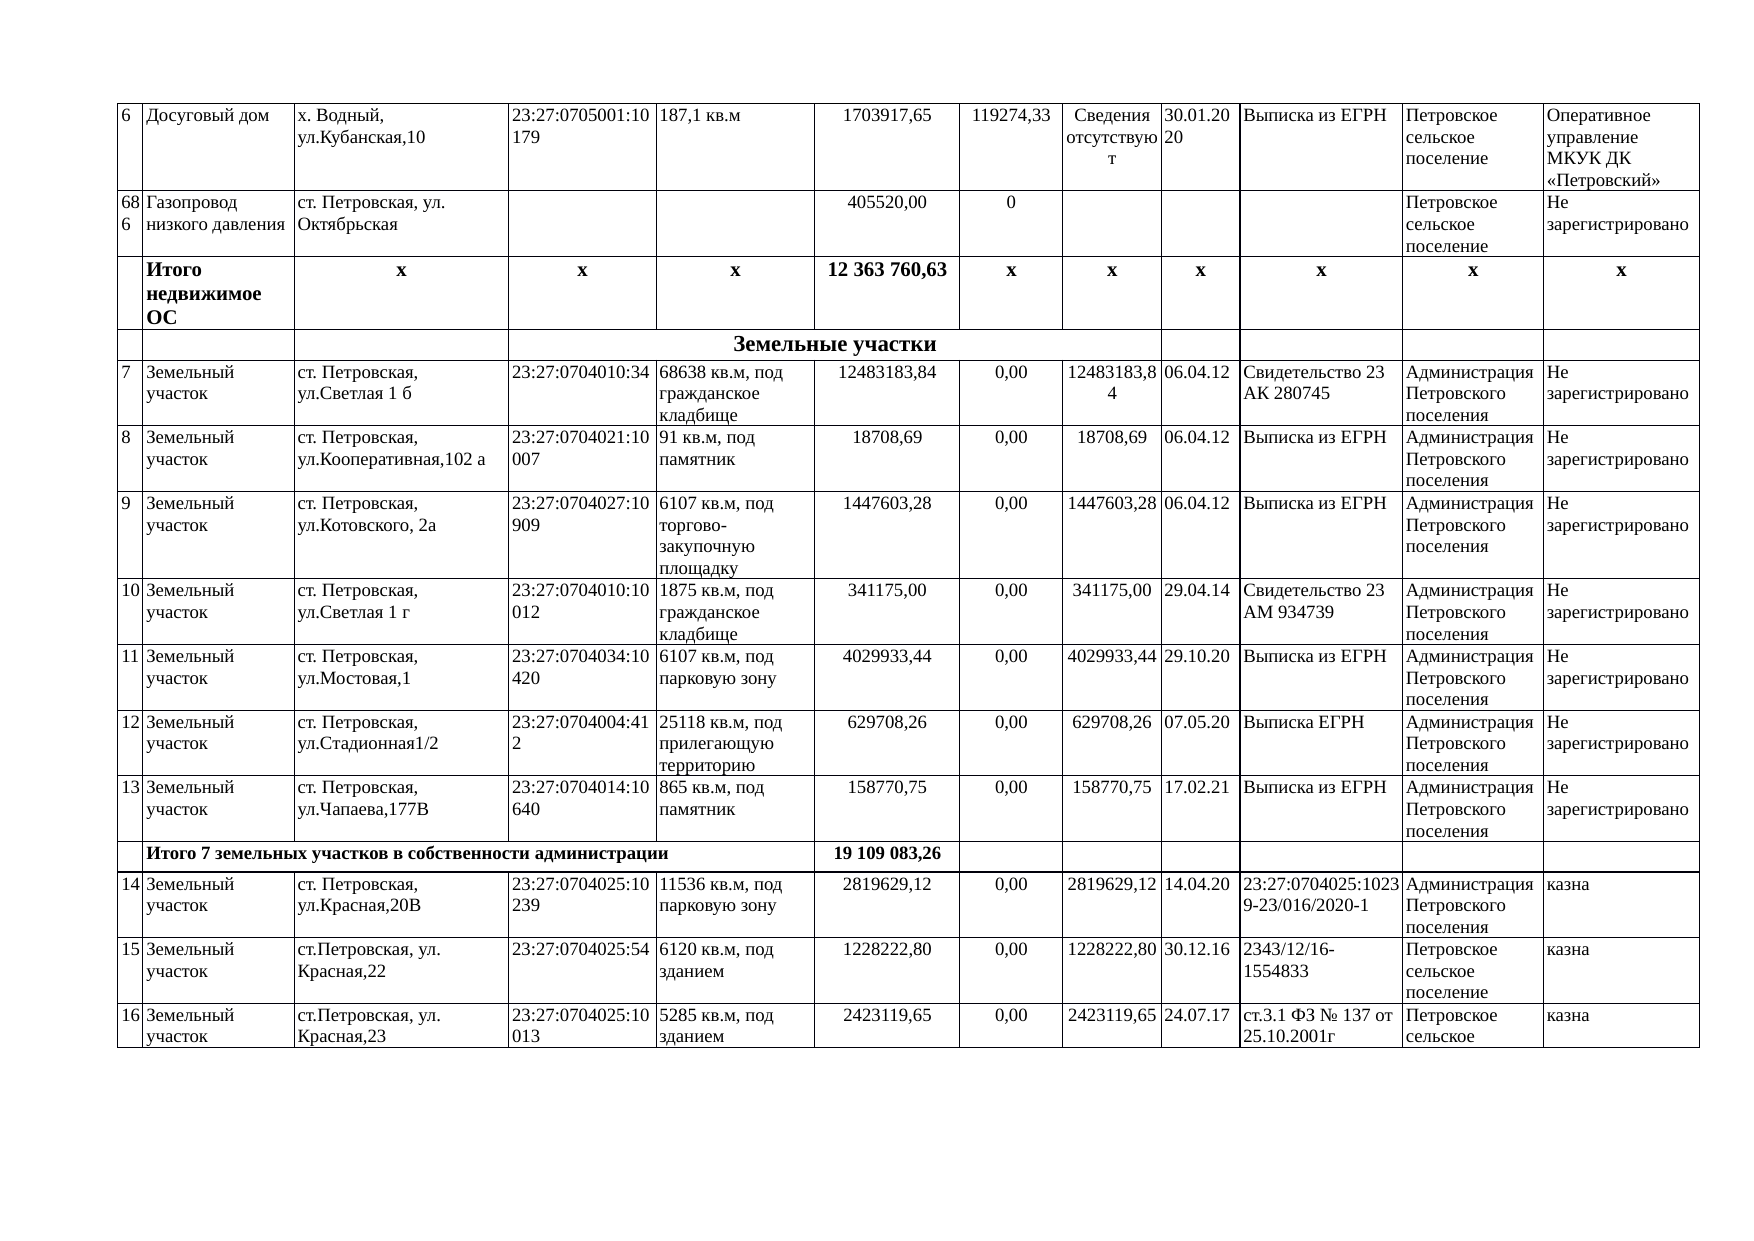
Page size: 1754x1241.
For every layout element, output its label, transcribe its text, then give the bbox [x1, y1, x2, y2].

table_cell Администрация Петровского поселения [1403, 873, 1543, 937]
table_cell 0 [960, 191, 1062, 256]
table_cell Администрация Петровского поселения [1403, 361, 1543, 425]
table_cell 91 кв.м, под памятник [657, 426, 814, 491]
table_cell 23:27:0704025:54 [509, 938, 656, 1003]
table_cell 12 [118, 711, 142, 775]
table_cell 6107 кв.м, под парковую зону [657, 645, 814, 710]
table_cell 187,1 кв.м [657, 104, 814, 190]
table_cell 0,00 [960, 1004, 1062, 1047]
table_cell 0,00 [960, 645, 1062, 710]
table_cell 15 [118, 938, 142, 1003]
table_cell 23:27:0704010:34 [509, 361, 656, 425]
table_cell 1447603,28 [1063, 492, 1161, 578]
table_cell [1162, 191, 1239, 256]
table_cell 0,00 [960, 873, 1062, 937]
table_cell х [295, 257, 508, 329]
table_cell Земельный участок [143, 873, 294, 937]
table_cell Не зарегистрировано [1544, 426, 1699, 491]
table_cell Не зарегистрировано [1544, 776, 1699, 841]
table_cell 158770,75 [1063, 776, 1161, 841]
table_cell Выписка из ЕГРН [1241, 776, 1402, 841]
table_cell Петровское сельское поселение [1403, 191, 1543, 256]
table_cell 2819629,12 [815, 873, 959, 937]
table_cell 629708,26 [1063, 711, 1161, 775]
table_cell 0,00 [960, 776, 1062, 841]
table_cell Администрация Петровского поселения [1403, 492, 1543, 578]
table_cell 24.07.17 [1162, 1004, 1239, 1047]
table_cell х [1063, 257, 1161, 329]
table_cell Земельный участок [143, 711, 294, 775]
table_cell 11 [118, 645, 142, 710]
table_cell 30.12.16 [1162, 938, 1239, 1003]
table_cell 405520,00 [815, 191, 959, 256]
table_cell 14 [118, 873, 142, 937]
table_cell Земельный участок [143, 579, 294, 644]
table_cell [143, 330, 294, 359]
table_cell 8 [118, 426, 142, 491]
table_cell 341175,00 [1063, 579, 1161, 644]
table_cell [118, 842, 142, 871]
table_cell 23:27:0704021:10007 [509, 426, 656, 491]
table_cell Выписка из ЕГРН [1241, 426, 1402, 491]
table_cell Не зарегистрировано [1544, 361, 1699, 425]
table_cell [1403, 330, 1543, 359]
table_cell 1228222,80 [815, 938, 959, 1003]
table_cell 6 [118, 104, 142, 190]
table_cell 23:27:0704010:10012 [509, 579, 656, 644]
table_cell Не зарегистрировано [1544, 645, 1699, 710]
table_cell ст. Петровская, ул.Светлая 1 б [295, 361, 508, 425]
table_cell 2343/12/16-1554833 [1241, 938, 1402, 1003]
table_cell [1544, 330, 1699, 359]
table_cell 07.05.20 [1162, 711, 1239, 775]
table_cell 12 363 760,63 [815, 257, 959, 329]
table_cell Земельный участок [143, 1004, 294, 1047]
table_cell Досуговый дом [143, 104, 294, 190]
table_cell ст.3.1 ФЗ № 137 от 25.10.2001г [1241, 1004, 1402, 1047]
table_cell казна [1544, 1004, 1699, 1047]
table_cell Итого недвижимое ОС [143, 257, 294, 329]
table_cell х [657, 257, 814, 329]
table_cell 23:27:0704025:10239-23/016/2020-1 [1241, 873, 1402, 937]
table_cell [118, 257, 142, 329]
table_cell ст. Петровская, ул.Мостовая,1 [295, 645, 508, 710]
table_cell 6107 кв.м, под торгово-закупочную площадку [657, 492, 814, 578]
table_cell 7 [118, 361, 142, 425]
table_cell 119274,33 [960, 104, 1062, 190]
table_cell 1447603,28 [815, 492, 959, 578]
table_cell Администрация Петровского поселения [1403, 776, 1543, 841]
table_cell 1875 кв.м, под гражданское кладбище [657, 579, 814, 644]
table_cell х [509, 257, 656, 329]
table_cell [1403, 842, 1543, 871]
table_cell 23:27:0704025:10013 [509, 1004, 656, 1047]
table_cell 30.01.2020 [1162, 104, 1239, 190]
table_cell [1063, 842, 1161, 871]
table_cell 23:27:0704027:10909 [509, 492, 656, 578]
table_cell 5285 кв.м, под зданием [657, 1004, 814, 1047]
table_cell ст. Петровская, ул.Красная,20В [295, 873, 508, 937]
table_cell Выписка из ЕГРН [1241, 645, 1402, 710]
table_cell Администрация Петровского поселения [1403, 711, 1543, 775]
table_cell ст.Петровская, ул. Красная,23 [295, 1004, 508, 1047]
table_cell [1162, 330, 1239, 359]
table_cell [1241, 191, 1402, 256]
table_cell 629708,26 [815, 711, 959, 775]
table_cell ст.Петровская, ул. Красная,22 [295, 938, 508, 1003]
table_cell ст. Петровская, ул.Чапаева,177В [295, 776, 508, 841]
table_cell Земельный участок [143, 776, 294, 841]
table_cell Свидетельство 23 АК 280745 [1241, 361, 1402, 425]
table_cell [1241, 330, 1402, 359]
table_cell [1241, 842, 1402, 871]
table_cell Не зарегистрировано [1544, 191, 1699, 256]
table_cell Итого 7 земельных участков в собственности администрации [143, 842, 814, 871]
table_cell х [1241, 257, 1402, 329]
table_cell 06.04.12 [1162, 492, 1239, 578]
table_cell Администрация Петровского поселения [1403, 645, 1543, 710]
table_cell 4029933,44 [815, 645, 959, 710]
table_cell 23:27:0704014:10640 [509, 776, 656, 841]
table_cell 06.04.12 [1162, 426, 1239, 491]
table_cell Газопровод низкого давления [143, 191, 294, 256]
table_cell Земельные участки [509, 330, 1161, 359]
table_cell Администрация Петровского поселения [1403, 426, 1543, 491]
table_cell 158770,75 [815, 776, 959, 841]
table_cell Петровское сельское поселение [1403, 938, 1543, 1003]
table_cell 14.04.20 [1162, 873, 1239, 937]
table_cell 23:27:0704025:10239 [509, 873, 656, 937]
table_cell Земельный участок [143, 492, 294, 578]
table_cell 0,00 [960, 361, 1062, 425]
table_cell 865 кв.м, под памятник [657, 776, 814, 841]
table_cell 0,00 [960, 938, 1062, 1003]
table_cell 18708,69 [815, 426, 959, 491]
table_cell Земельный участок [143, 426, 294, 491]
table_cell Петровское сельское [1403, 1004, 1543, 1047]
table_cell [1544, 842, 1699, 871]
table_cell ст. Петровская, ул.Кооперативная,102 а [295, 426, 508, 491]
table_cell 06.04.12 [1162, 361, 1239, 425]
table_cell 13 [118, 776, 142, 841]
table_cell 29.10.20 [1162, 645, 1239, 710]
table_cell Выписка ЕГРН [1241, 711, 1402, 775]
table_cell Свидетельство 23 АМ 934739 [1241, 579, 1402, 644]
table_cell х [1162, 257, 1239, 329]
table_cell Не зарегистрировано [1544, 492, 1699, 578]
table_cell 25118 кв.м, под прилегающую территорию [657, 711, 814, 775]
table_cell [1063, 191, 1161, 256]
table_cell 0,00 [960, 426, 1062, 491]
table_cell Петровское сельское поселение [1403, 104, 1543, 190]
table_cell 2819629,12 [1063, 873, 1161, 937]
table_cell 16 [118, 1004, 142, 1047]
table_cell казна [1544, 938, 1699, 1003]
table_cell 23:27:0704004:412 [509, 711, 656, 775]
table_cell 2423119,65 [1063, 1004, 1161, 1047]
table_cell 17.02.21 [1162, 776, 1239, 841]
table_cell 0,00 [960, 579, 1062, 644]
table_cell 11536 кв.м, под парковую зону [657, 873, 814, 937]
table_cell 23:27:0704034:10420 [509, 645, 656, 710]
table_cell 23:27:0705001:10179 [509, 104, 656, 190]
table_cell Земельный участок [143, 645, 294, 710]
table_cell [960, 842, 1062, 871]
table_cell казна [1544, 873, 1699, 937]
table_cell 341175,00 [815, 579, 959, 644]
table_cell Выписка из ЕГРН [1241, 492, 1402, 578]
table_cell [509, 191, 656, 256]
table_cell 2423119,65 [815, 1004, 959, 1047]
table_cell [1162, 842, 1239, 871]
table_cell 10 [118, 579, 142, 644]
table_cell [118, 330, 142, 359]
table_cell 1228222,80 [1063, 938, 1161, 1003]
table_cell ст. Петровская, ул. Октябрьская [295, 191, 508, 256]
table_cell 12483183,84 [1063, 361, 1161, 425]
table_cell 6120 кв.м, под зданием [657, 938, 814, 1003]
table_cell 18708,69 [1063, 426, 1161, 491]
table_cell ст. Петровская, ул.Светлая 1 г [295, 579, 508, 644]
table_cell Администрация Петровского поселения [1403, 579, 1543, 644]
table_cell Оперативное управление МКУК ДК «Петровский» [1544, 104, 1699, 190]
table_cell 4029933,44 [1063, 645, 1161, 710]
table_cell Выписка из ЕГРН [1241, 104, 1402, 190]
table_cell Земельный участок [143, 361, 294, 425]
table_cell 68638 кв.м, под гражданское кладбище [657, 361, 814, 425]
table_cell Не зарегистрировано [1544, 711, 1699, 775]
table_cell х [1544, 257, 1699, 329]
table_cell 12483183,84 [815, 361, 959, 425]
table_cell [657, 191, 814, 256]
table_cell х [960, 257, 1062, 329]
table_cell 29.04.14 [1162, 579, 1239, 644]
table_cell Сведения отсутствуют [1063, 104, 1161, 190]
table_cell 19 109 083,26 [815, 842, 959, 871]
table_cell Земельный участок [143, 938, 294, 1003]
table_cell х. Водный, ул.Кубанская,10 [295, 104, 508, 190]
table_cell ст. Петровская, ул.Стадионная1/2 [295, 711, 508, 775]
table_cell 1703917,65 [815, 104, 959, 190]
table_cell 686 [118, 191, 142, 256]
table_cell Не зарегистрировано [1544, 579, 1699, 644]
table_cell ст. Петровская, ул.Котовского, 2а [295, 492, 508, 578]
table_cell 0,00 [960, 711, 1062, 775]
table_cell [295, 330, 508, 359]
table_cell х [1403, 257, 1543, 329]
table_cell 0,00 [960, 492, 1062, 578]
table_cell 9 [118, 492, 142, 578]
